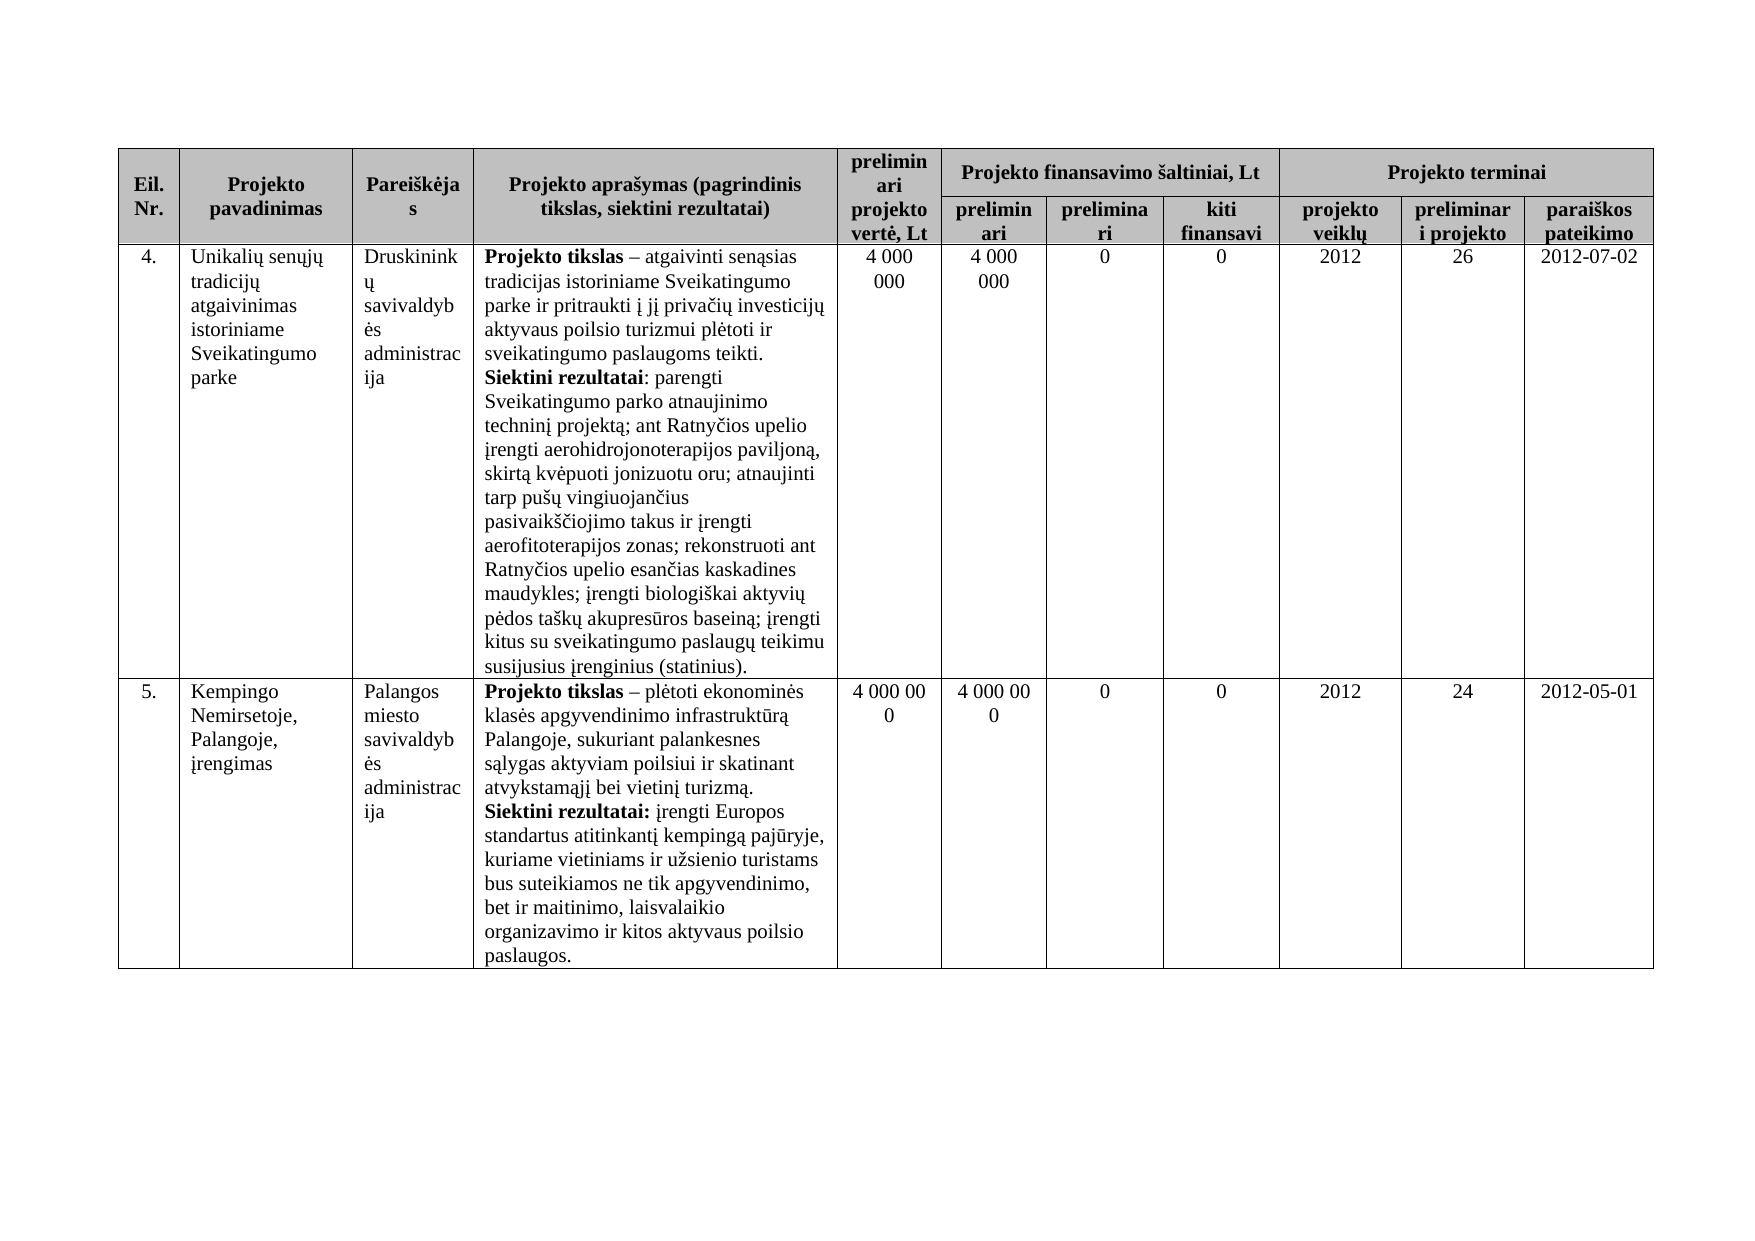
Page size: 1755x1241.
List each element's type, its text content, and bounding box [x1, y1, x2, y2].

table_cell Projekto tikslas – atgaivinti senąsias tradicijas istoriniame Sveikatingumo parke ir pritraukti į jį privačių investicijų aktyvaus poilsio turizmui plėtoti ir sveikatingumo paslaugoms teikti. Siektini rezultatai: parengti Sveikatingumo parko atnaujinimo techninį projektą; ant Ratnyčios upelio įrengti aerohidrojonoterapijos paviljoną, skirtą kvėpuoti jonizuotu oru; atnaujinti tarp pušų vingiuojančius pasivaikščiojimo takus ir įrengti aerofitoterapijos zonas; rekonstruoti ant Ratnyčios upelio esančias kaskadines maudykles; įrengti biologiškai aktyvių pėdos taškų akupresūros baseiną; įrengti kitus su sveikatingumo paslaugų teikimu susijusius įrenginius (statinius). [474, 245, 837, 678]
table_cell Projekto tikslas – plėtoti ekonominės klasės apgyvendinimo infrastruktūrą Palangoje, sukuriant palankesnes sąlygas aktyviam poilsiui ir skatinant atvykstamąjį bei vietinį turizmą. Siektini rezultatai: įrengti Europos standartus atitinkantį kempingą pajūryje, kuriame vietiniams ir užsienio turistams bus suteikiamos ne tik apgyvendinimo, bet ir maitinimo, laisvalaikio organizavimo ir kitos aktyvaus poilsio paslaugos. [474, 679, 837, 967]
table_cell 0 [1047, 245, 1163, 678]
table_cell 2012 [1280, 679, 1401, 967]
table_cell 4 000 000 [838, 245, 941, 678]
table_cell 4. [119, 245, 179, 678]
table_cell 2012 [1280, 245, 1401, 678]
table_cell Palangos miesto savivaldybės administracija [353, 679, 473, 967]
table_header Projekto aprašymas (pagrindinis tikslas, siektini rezultatai) [474, 149, 837, 243]
table_cell projekto veiklų įgyvendinimo pradžia [1280, 197, 1401, 243]
table_cell 2012-05-01 [1525, 679, 1653, 967]
table_header Eil. Nr. [119, 149, 179, 243]
table_cell 26 [1402, 245, 1524, 678]
table_cell 0 [1047, 679, 1163, 967]
table_header Projekto terminai [1280, 149, 1653, 196]
table_header Pareiškėjas [353, 149, 473, 243]
table_cell preliminari bendrojo finansavimo (valstybės biudžeto) lėšų suma (iki), Lt [1047, 197, 1163, 243]
table_header Projekto pavadinimas [180, 149, 352, 243]
table_cell 5. [119, 679, 179, 967]
table_cell preliminari projekto veiklų įgyvendinimo trukmė, mėn. [1402, 197, 1524, 243]
table_cell 4 000 000 [838, 679, 941, 967]
table_cell Kempingo Nemirsetoje, Palangoje, įrengimas [180, 679, 352, 967]
table_cell kiti finansavimo šaltiniai, Lt [1164, 197, 1279, 243]
table_cell paraiškos pateikimo įgyvendinančiajai institucijai terminas (iki) [1525, 197, 1653, 243]
table_cell 24 [1402, 679, 1524, 967]
table_header Projekto finansavimo šaltiniai, Lt [942, 149, 1279, 196]
table_cell 4 000 000 [942, 245, 1046, 678]
table_cell preliminari Europos Sąjungos fondų lėšų suma (iki), Lt [942, 197, 1046, 243]
table_cell Druskininkų savivaldybės administracija [353, 245, 473, 678]
table_cell Unikalių senųjų tradicijų atgaivinimas istoriniame Sveikatingumo parke [180, 245, 352, 678]
table_header preliminari projekto vertė, Lt [838, 149, 941, 243]
table_cell 0 [1164, 245, 1279, 678]
table_cell 2012-07-02 [1525, 245, 1653, 678]
table_cell 4 000 000 [942, 679, 1046, 967]
table_cell 0 [1164, 679, 1279, 967]
